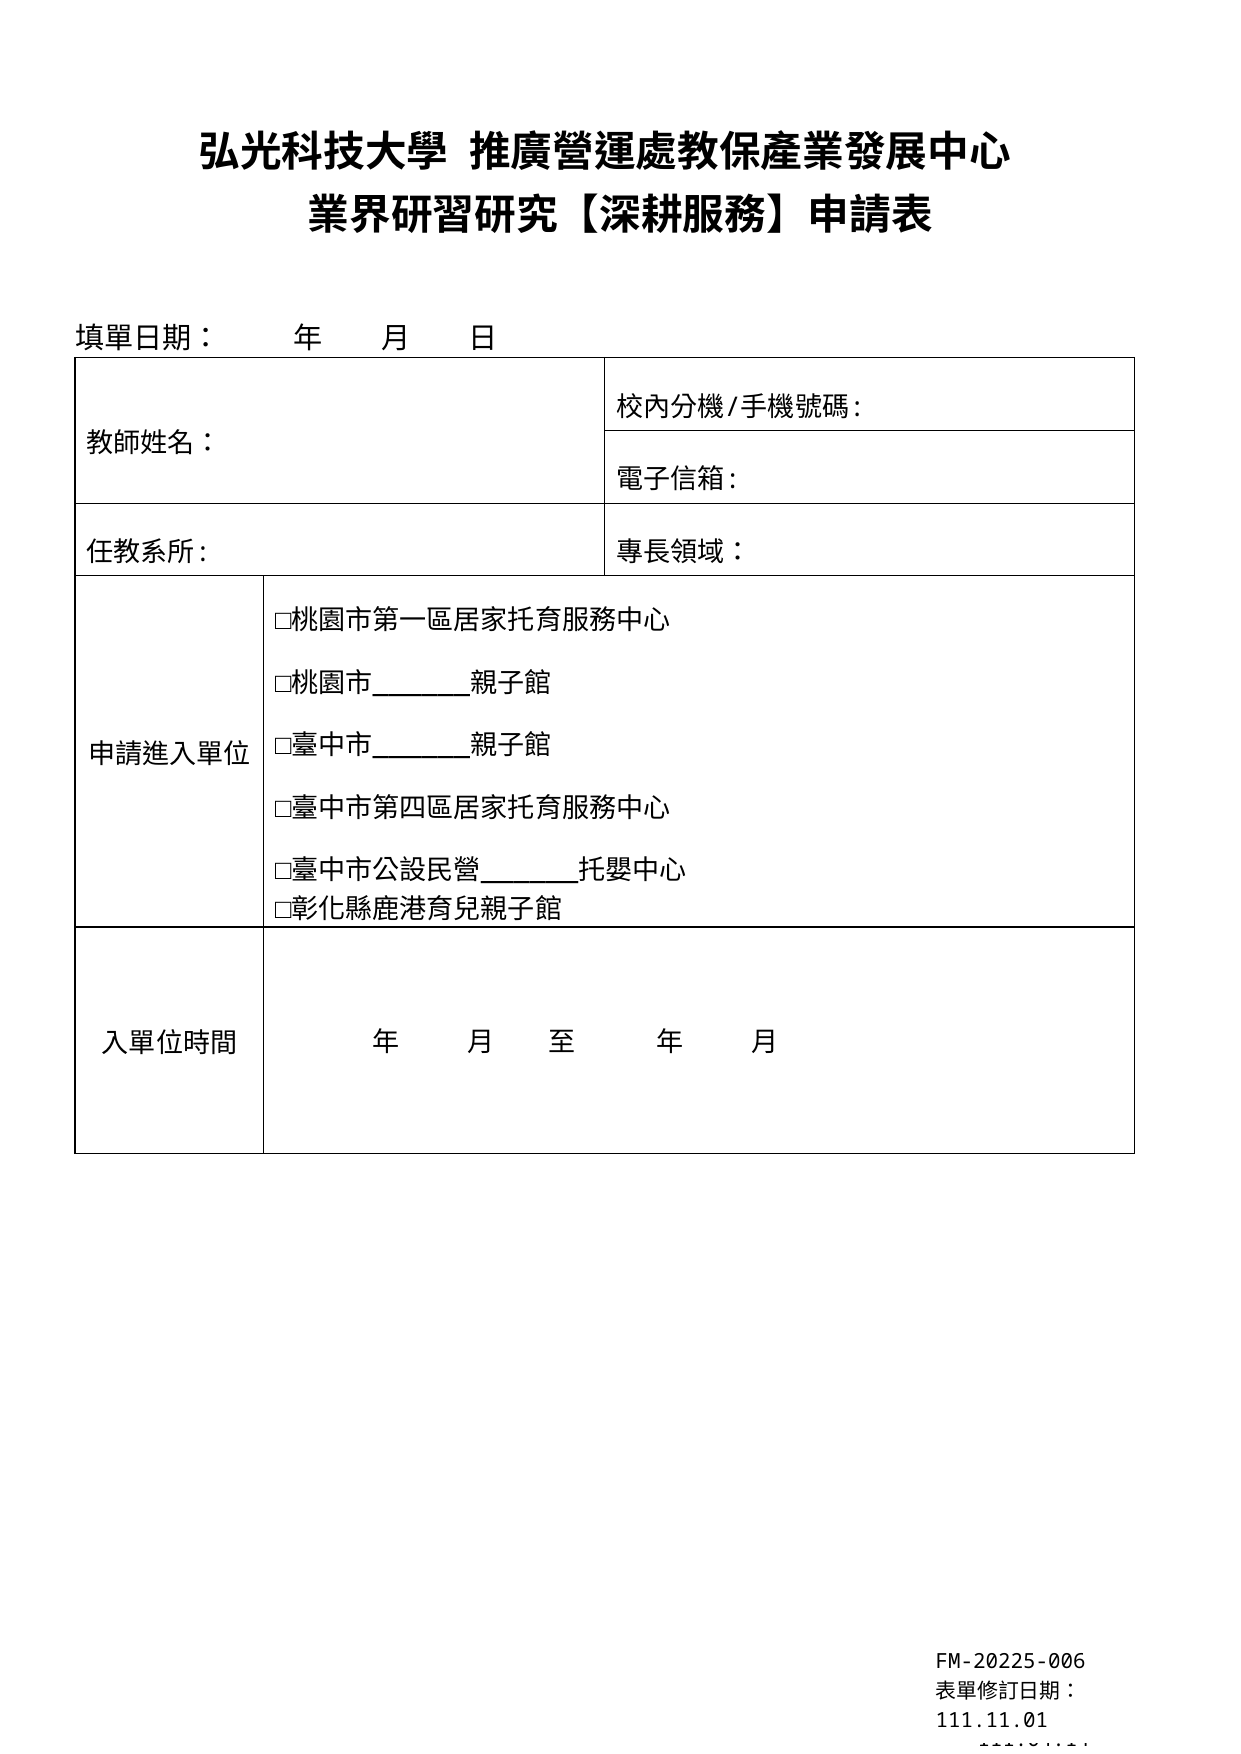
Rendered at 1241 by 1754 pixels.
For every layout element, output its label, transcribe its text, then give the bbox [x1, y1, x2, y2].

table_cell 專長領域： [605, 504, 1134, 575]
table_cell 申請進入單位 [76, 576, 263, 926]
text 填單日期： 年 月 日 [75, 294, 1165, 357]
table_cell 任教系所: [76, 504, 604, 575]
table_header 校內分機/手機號碼: [605, 358, 1134, 430]
table_cell 入單位時間 [76, 928, 263, 1153]
table_header 教師姓名： [76, 358, 604, 502]
table_cell 電子信箱: [605, 431, 1134, 502]
table_cell 年 月 至 年 月 [264, 928, 1134, 1153]
text 弘光科技大學 推廣營運處教保產業發展中心 [75, 107, 1133, 169]
table_cell □桃園市第一區居家托育服務中心 □桃園市______親子館 □臺中市______親子館 □臺中市第四區居家托育服務中心 □臺中市公設民營______托嬰中心 □彰化縣鹿港育兒親子館 [264, 576, 1134, 926]
text 業界研習研究【深耕服務】申請表 [75, 169, 1165, 232]
